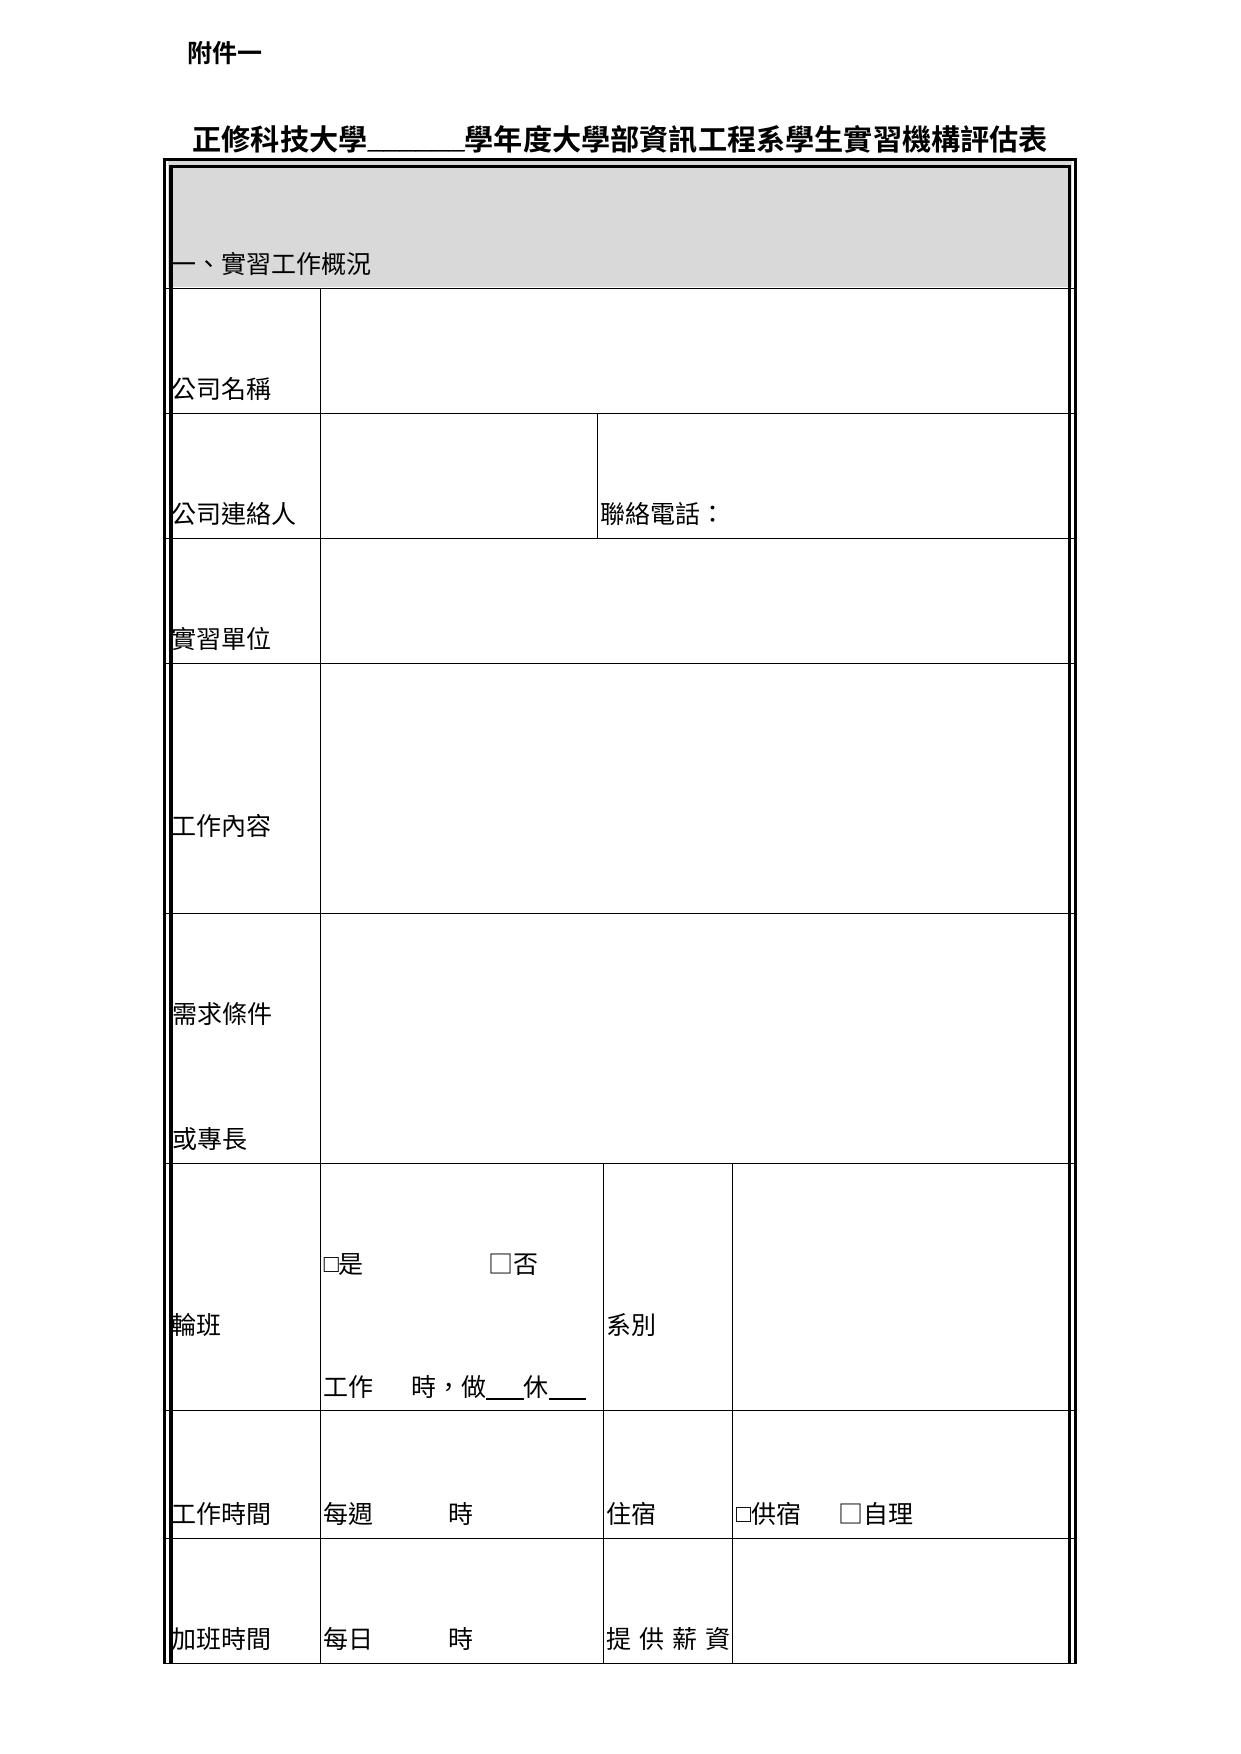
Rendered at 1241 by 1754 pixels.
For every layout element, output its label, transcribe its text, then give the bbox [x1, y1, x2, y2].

table_cell 實習單位 [173, 539, 320, 662]
table_cell 工作時間 [173, 1411, 320, 1537]
table_cell 提供薪資 [604, 1539, 732, 1662]
table_cell [733, 1539, 1068, 1662]
table_cell 系別 [604, 1164, 732, 1410]
table_header 一、實習工作概況 [168, 161, 1072, 287]
text 附件一 [187, 33, 1053, 69]
table_cell [321, 289, 1068, 412]
table_cell 需求條件 或專長 [173, 914, 320, 1162]
text 正修科技大學______學年度大學部資訊工程系學生實習機構評估表 [187, 96, 1053, 158]
table_cell 公司名稱 [173, 289, 320, 412]
table_cell 輪班 [173, 1164, 320, 1410]
table_cell [321, 664, 1068, 912]
table_cell □供宿 □自理 [733, 1411, 1068, 1537]
table_cell [321, 414, 597, 537]
table_cell □是 □否 工作 時，做 休 [321, 1164, 603, 1410]
table_cell 聯絡電話： [598, 414, 1068, 537]
table_cell 每日 時 [321, 1539, 603, 1662]
table_cell 工作內容 [173, 664, 320, 912]
table_cell 每週 時 [321, 1411, 603, 1537]
table_cell [321, 914, 1068, 1162]
table_cell 加班時間 [173, 1539, 320, 1662]
table_cell [321, 539, 1068, 662]
table_cell 公司連絡人 [173, 414, 320, 537]
table_cell [733, 1164, 1068, 1410]
table_cell 住宿 [604, 1411, 732, 1537]
